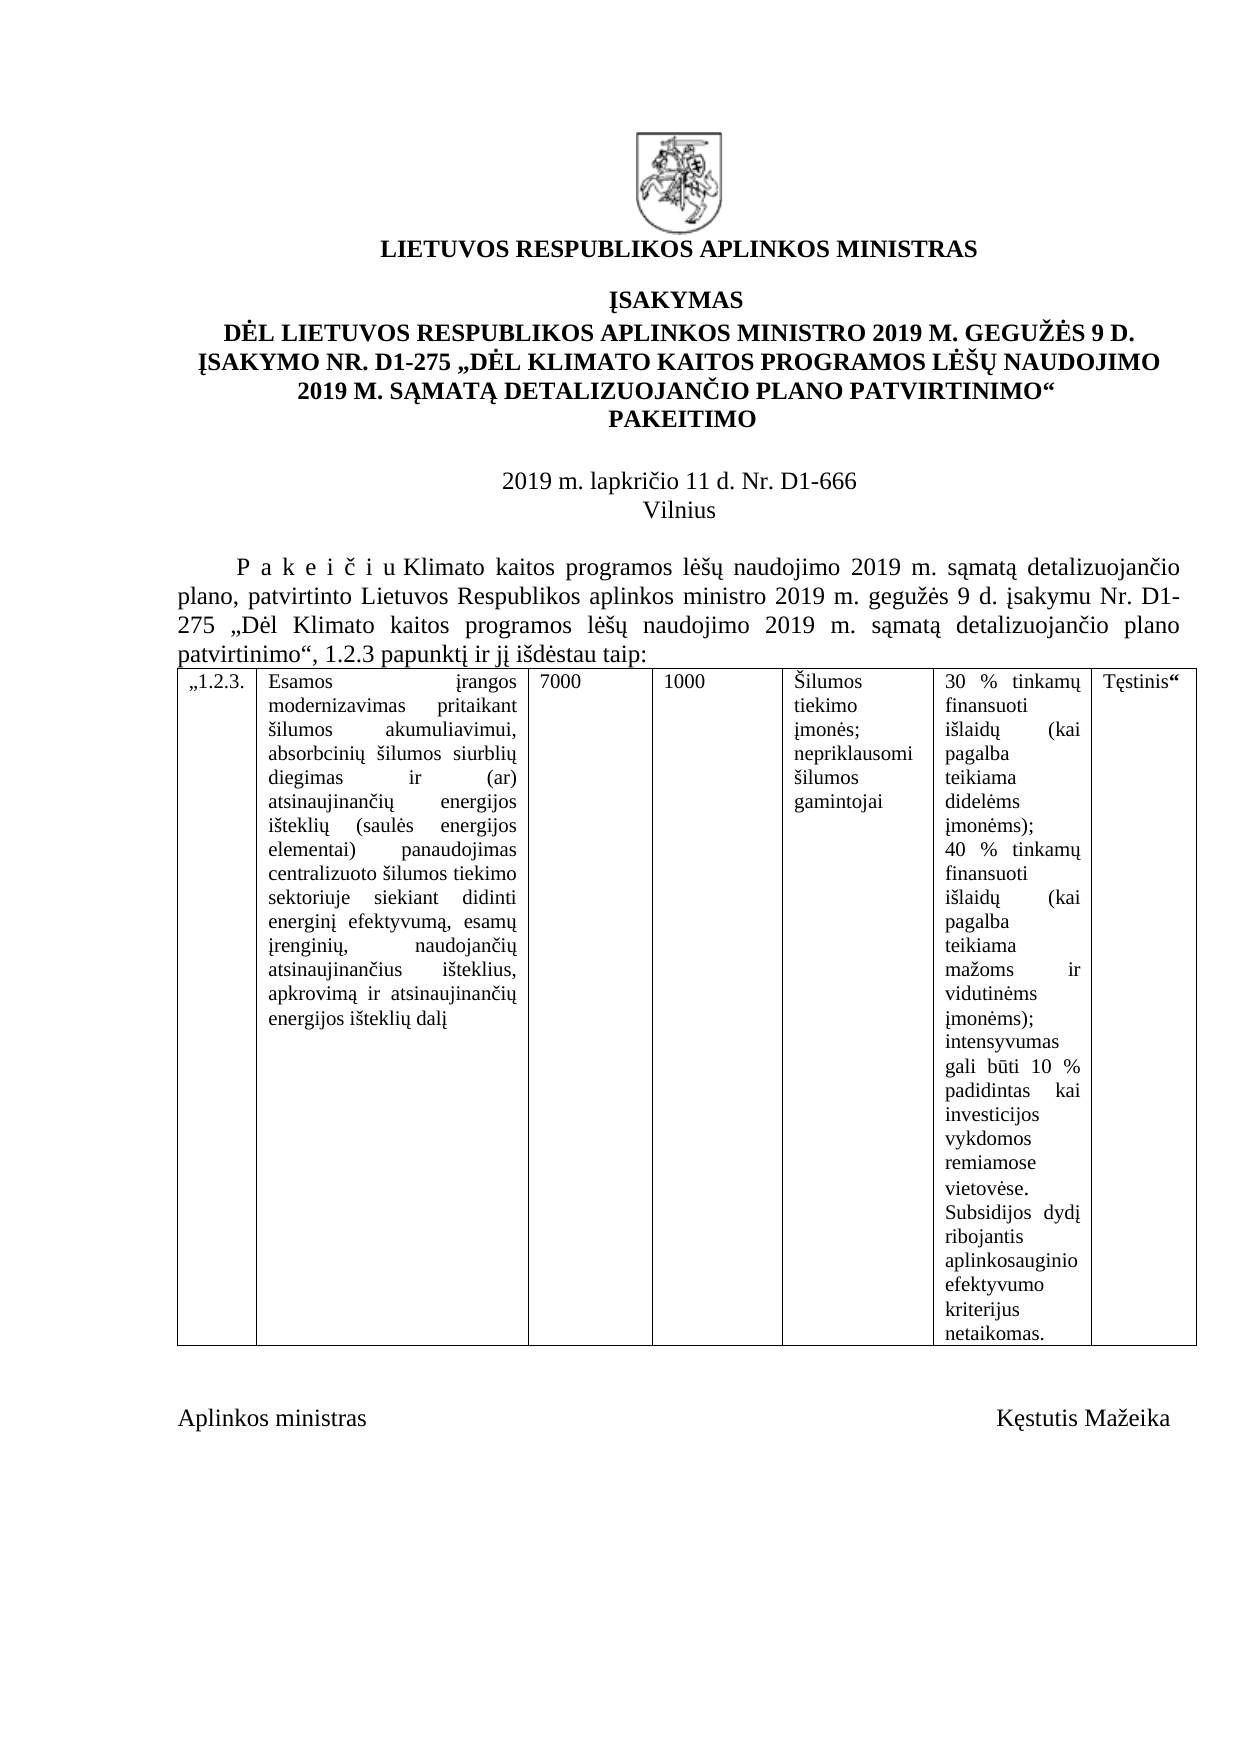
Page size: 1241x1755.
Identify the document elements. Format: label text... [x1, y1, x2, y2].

text Aplinkos ministras Kęstutis Mažeika [177, 1403, 1181, 1432]
table_header 1000 [653, 669, 782, 1344]
text 2019 m. lapkričio 11 d. Nr. D1-666 [177, 466, 1181, 495]
text PAKEITIMO [177, 404, 1181, 433]
table_header „1.2.3. [178, 669, 256, 1344]
table_header 7000 [529, 669, 652, 1344]
text ĮSAKYMAS [177, 285, 1181, 314]
table_header Šilumos tiekimo įmonės; nepriklausomi šilumos gamintojai [783, 669, 933, 1344]
table_header Tęstinis“ [1092, 669, 1196, 1344]
text DĖL LIETUVOS RESPUBLIKOS APLINKOS MINISTRO 2019 M. GEGUŽĖS 9 D. ĮSAKYMO NR. D1-275 „DĖL KLIMATO KAITOS PROGRAMOS LĖŠŲ NAUDOJIMO 2019 M. SĄMATĄ DETALIZUOJANČIO PLANO PATVIRTINIMO“ [177, 318, 1181, 404]
table_header 30 % tinkamų finansuoti išlaidų (kai pagalba teikiama didelėms įmonėms); 40 % tinkamų finansuoti išlaidų (kai pagalba teikiama mažoms ir vidutinėms įmonėms); intensyvumas gali būti 10 % padidintas kai investicijos vykdomos remiamose vietovėse. Subsidijos dydį ribojantis aplinkosauginio efektyvumo kriterijus netaikomas. [934, 669, 1091, 1344]
text LIETUVOS RESPUBLIKOS APLINKOS MINISTRAS [177, 234, 1181, 263]
text Vilnius [177, 495, 1181, 552]
table_header Esamos įrangos modernizavimas pritaikant šilumos akumuliavimui, absorbcinių šilumos siurblių diegimas ir (ar) atsinaujinančių energijos išteklių (saulės energijos elementai) panaudojimas centralizuoto šilumos tiekimo sektoriuje siekiant didinti energinį efektyvumą, esamų įrenginių, naudojančių atsinaujinančius išteklius, apkrovimą ir atsinaujinančių energijos išteklių dalį [257, 669, 528, 1344]
text P a k e i č i u Klimato kaitos programos lėšų naudojimo 2019 m. sąmatą detalizuojančio plano, patvirtinto Lietuvos Respublikos aplinkos ministro 2019 m. gegužės 9 d. įsakymu Nr. D1-275 „Dėl Klimato kaitos programos lėšų naudojimo 2019 m. sąmatą detalizuojančio plano patvirtinimo“, 1.2.3 papunktį ir jį išdėstau taip: [177, 552, 1181, 667]
